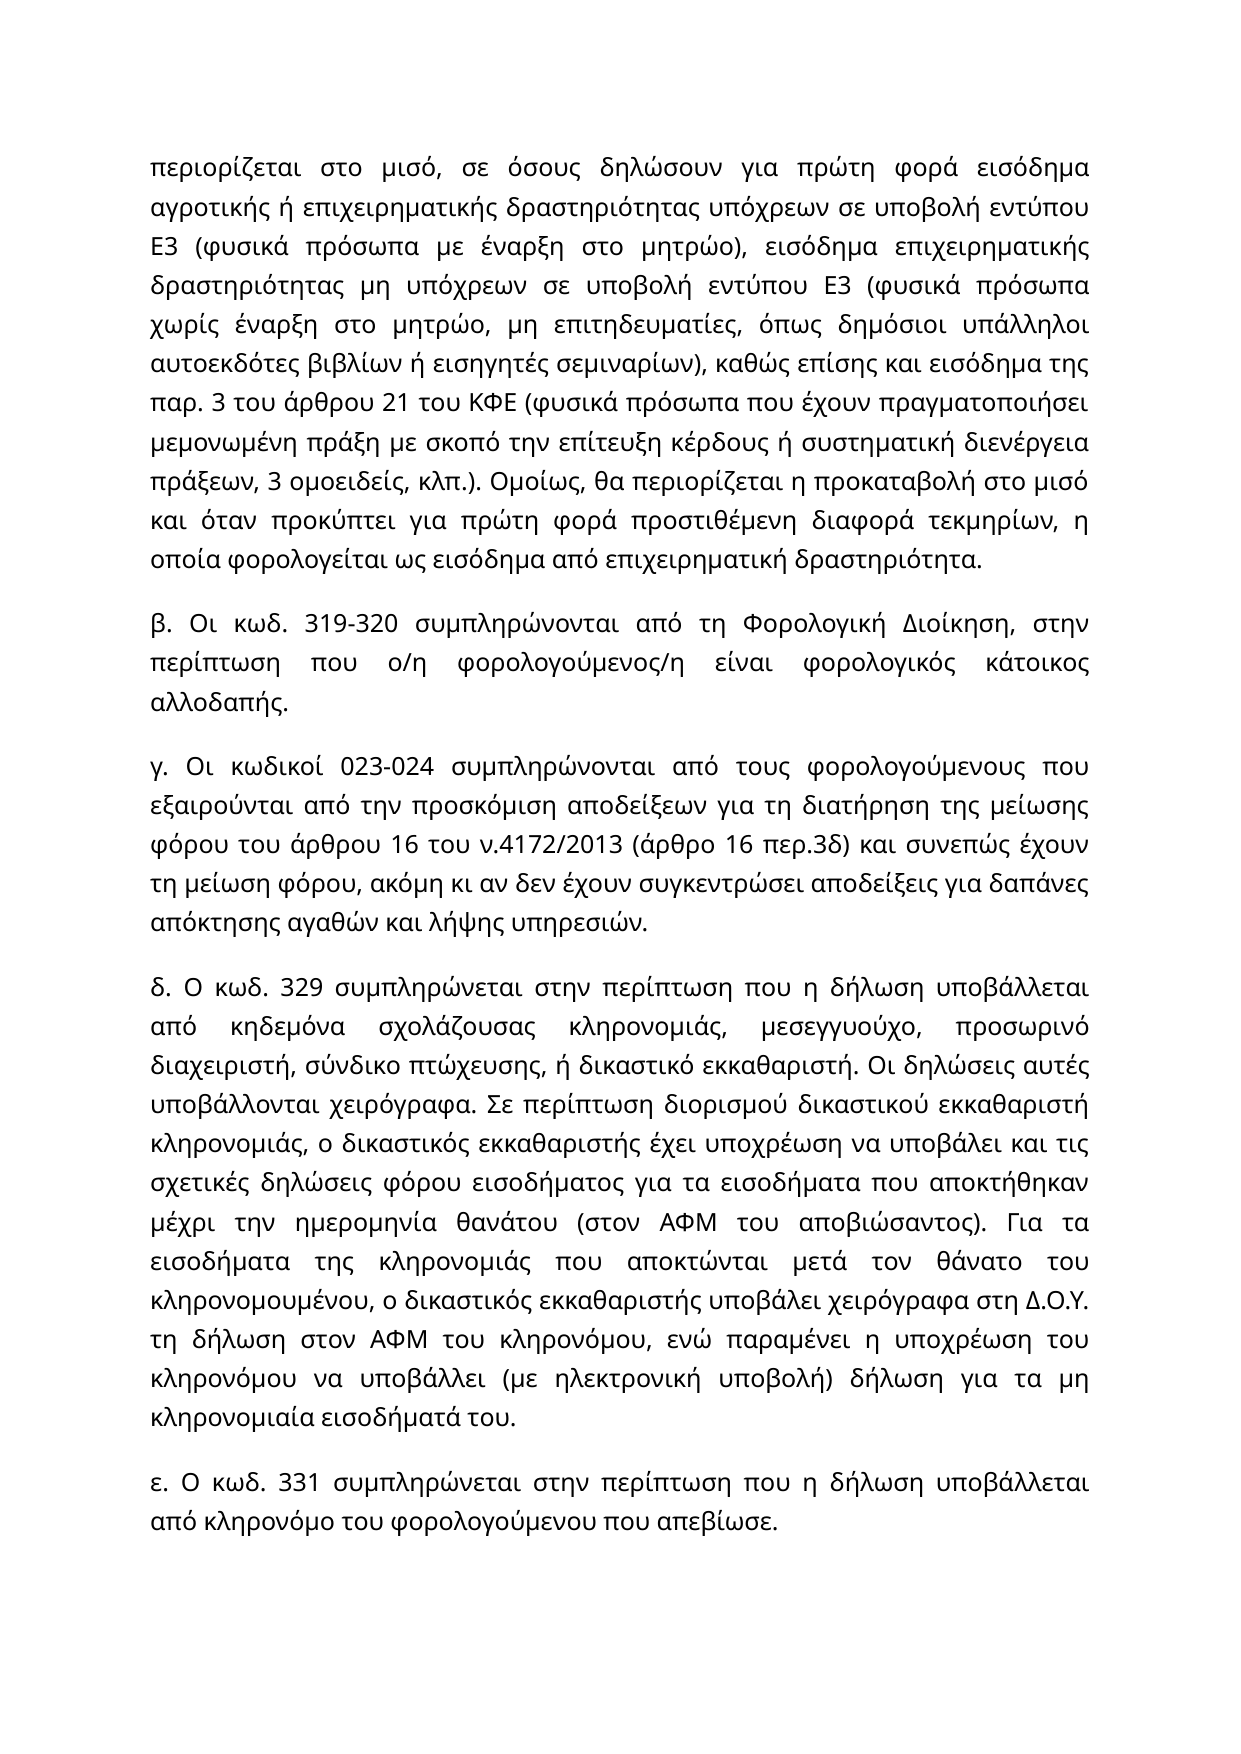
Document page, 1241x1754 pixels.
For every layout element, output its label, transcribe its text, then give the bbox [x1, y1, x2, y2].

text β. Οι κωδ. 319-320 συμπληρώνονται από τη Φορολογική Διοίκηση, στην περίπτωση που ο/η φορολογούμενος/η είναι φορολογικός κάτοικος αλλοδαπής. [150, 606, 1090, 718]
text ε. Ο κωδ. 331 συμπληρώνεται στην περίπτωση που η δήλωση υποβάλλεται από κληρονόμο του φορολογούμενου που απεβίωσε. [150, 1464, 1090, 1537]
text γ. Οι κωδικοί 023-024 συμπληρώνονται από τους φορολογούμενους που εξαιρούνται από την προσκόμιση αποδείξεων για τη διατήρηση της μείωσης φόρου του άρθρου 16 του ν.4172/2013 (άρθρο 16 περ.3δ) και συνεπώς έχουν τη μείωση φόρου, ακόμη κι αν δεν έχουν συγκεντρώσει αποδείξεις για δαπάνες απόκτησης αγαθών και λήψης υπηρεσιών. [150, 748, 1090, 939]
text δ. Ο κωδ. 329 συμπληρώνεται στην περίπτωση που η δήλωση υποβάλλεται από κηδεμόνα σχολάζουσας κληρονομιάς, μεσεγγυούχο, προσωρινό διαχειριστή, σύνδικο πτώχευσης, ή δικαστικό εκκαθαριστή. Οι δηλώσεις αυτές υποβάλλονται χειρόγραφα. Σε περίπτωση διορισμού δικαστικού εκκαθαριστή κληρονομιάς, ο δικαστικός εκκαθαριστής έχει υποχρέωση να υποβάλει και τις σχετικές δηλώσεις φόρου εισοδήματος για τα εισοδήματα που αποκτήθηκαν μέχρι την ημερομηνία θανάτου (στον ΑΦΜ του αποβιώσαντος). Για τα εισοδήματα της κληρονομιάς που αποκτώνται μετά τον θάνατο του κληρονομουμένου, ο δικαστικός εκκαθαριστής υποβάλει χειρόγραφα στη Δ.Ο.Υ. τη δήλωση στον ΑΦΜ του κληρονόμου, ενώ παραμένει η υποχρέωση του κληρονόμου να υποβάλλει (με ηλεκτρονική υποβολή) δήλωση για τα μη κληρονομιαία εισοδήματά του. [150, 969, 1090, 1434]
text περιορίζεται στο μισό, σε όσους δηλώσουν για πρώτη φορά εισόδημα αγροτικής ή επιχειρηματικής δραστηριότητας υπόχρεων σε υποβολή εντύπου Ε3 (φυσικά πρόσωπα με έναρξη στο μητρώο), εισόδημα επιχειρηματικής δραστηριότητας μη υπόχρεων σε υποβολή εντύπου Ε3 (φυσικά πρόσωπα χωρίς έναρξη στο μητρώο, μη επιτηδευματίες, όπως δημόσιοι υπάλληλοι αυτοεκδότες βιβλίων ή εισηγητές σεμιναρίων), καθώς επίσης και εισόδημα της παρ. 3 του άρθρου 21 του ΚΦΕ (φυσικά πρόσωπα που έχουν πραγματοποιήσει μεμονωμένη πράξη με σκοπό την επίτευξη κέρδους ή συστηματική διενέργεια πράξεων, 3 ομοειδείς, κλπ.). Ομοίως, θα περιορίζεται η προκαταβολή στο μισό και όταν προκύπτει για πρώτη φορά προστιθέμενη διαφορά τεκμηρίων, η οποία φορολογείται ως εισόδημα από επιχειρηματική δραστηριότητα. [150, 150, 1090, 576]
